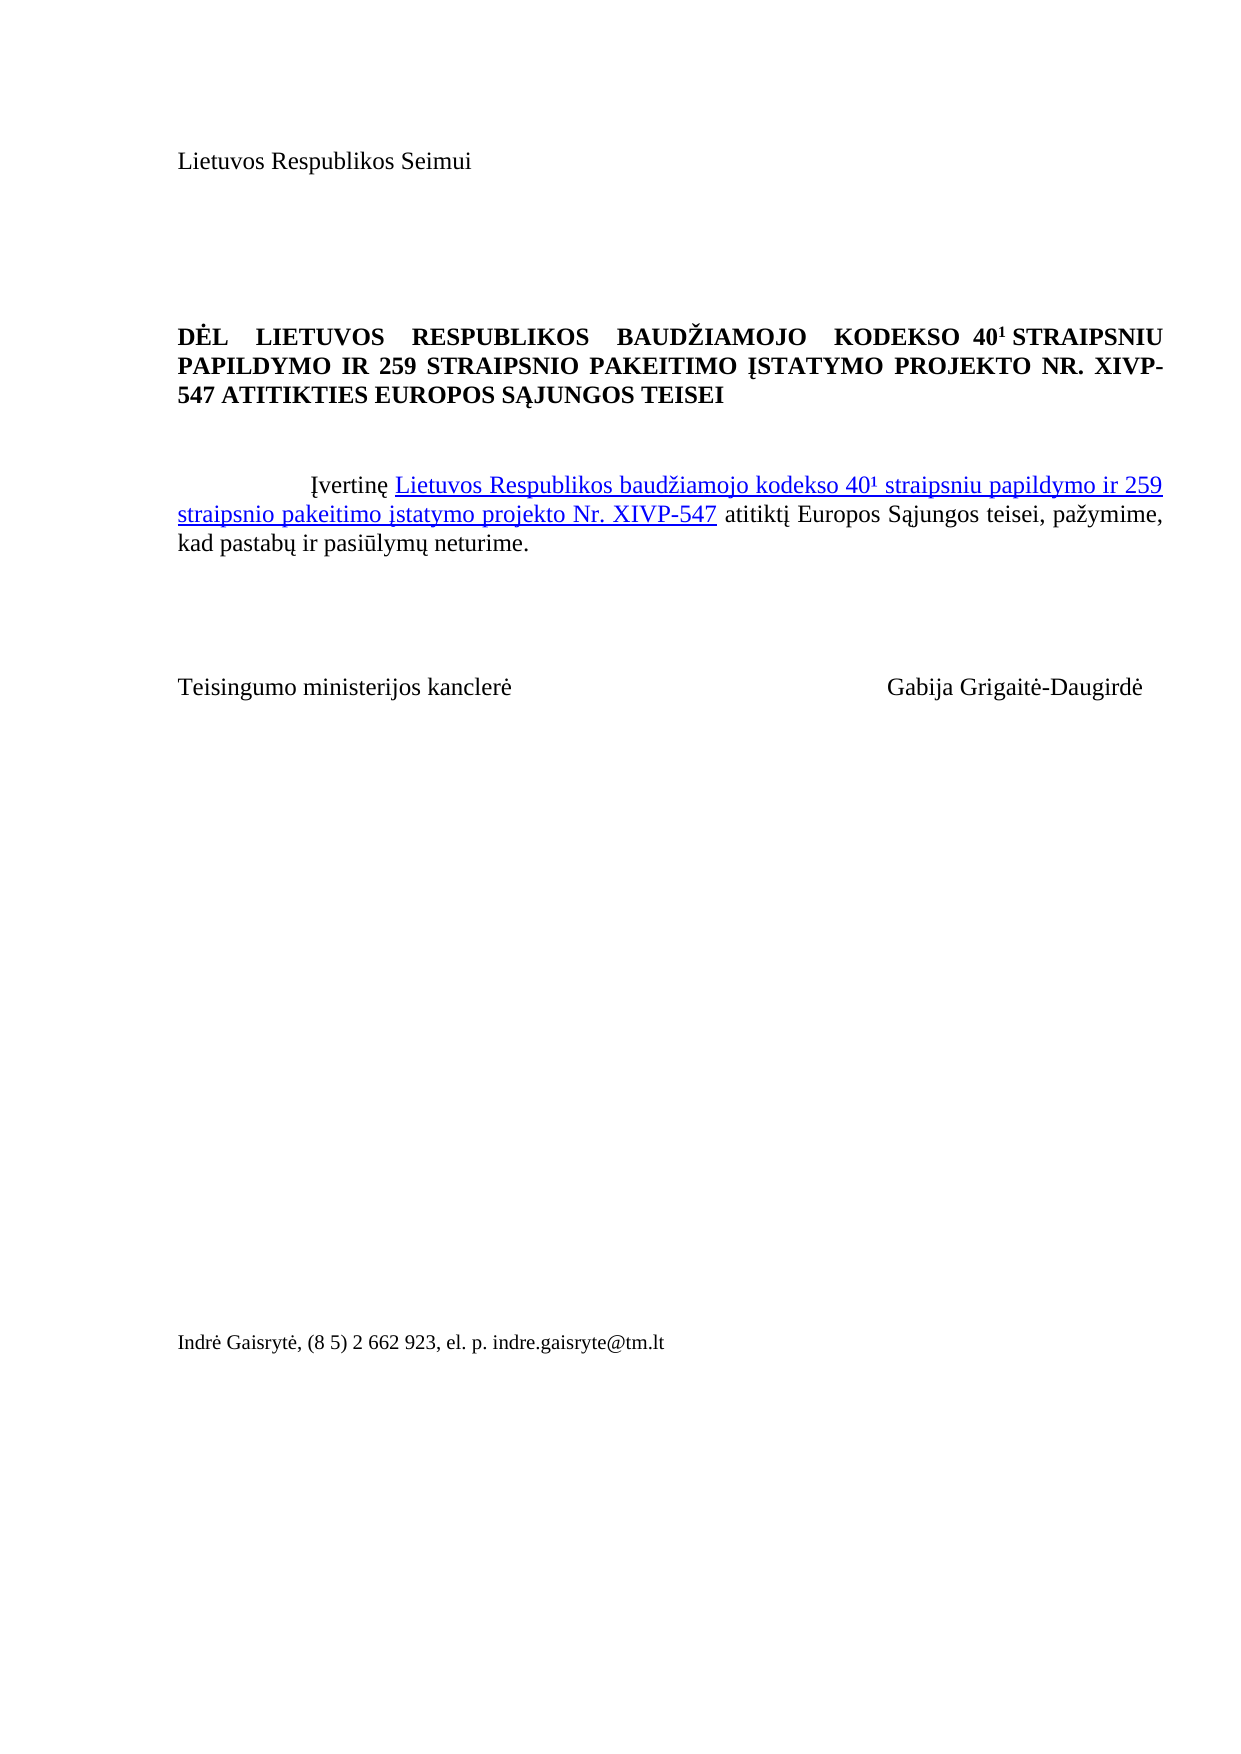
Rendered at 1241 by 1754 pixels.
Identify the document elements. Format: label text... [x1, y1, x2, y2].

text Lietuvos Respublikos Seimui [177, 146, 1130, 174]
text Dėl lietuvos respublikos BAUDŽIAMOJO KODEKSO 401 STRAIPSNIU PAPILDYMO IR 259 STRAIPSNIO PAKEITIMO ĮSTATYMO projekto Nr. XIVP-547 atitikties Europos Sąjungos teisei [177, 322, 1163, 409]
text Indrė Gaisrytė, (8 5) 2 662 923, el. p. indre.gaisryte@tm.lt [177, 1326, 1163, 1355]
text Teisingumo ministerijos kanclerė Gabija Grigaitė-Daugirdė [177, 672, 1163, 700]
text Įvertinę Lietuvos Respublikos baudžiamojo kodekso 40¹ straipsniu papildymo ir 259 straipsnio pakeitimo įstatymo projekto Nr. XIVP-547 atitiktį Europos Sąjungos teisei, pažymime, kad pastabų ir pasiūlymų neturime. [177, 470, 1163, 557]
